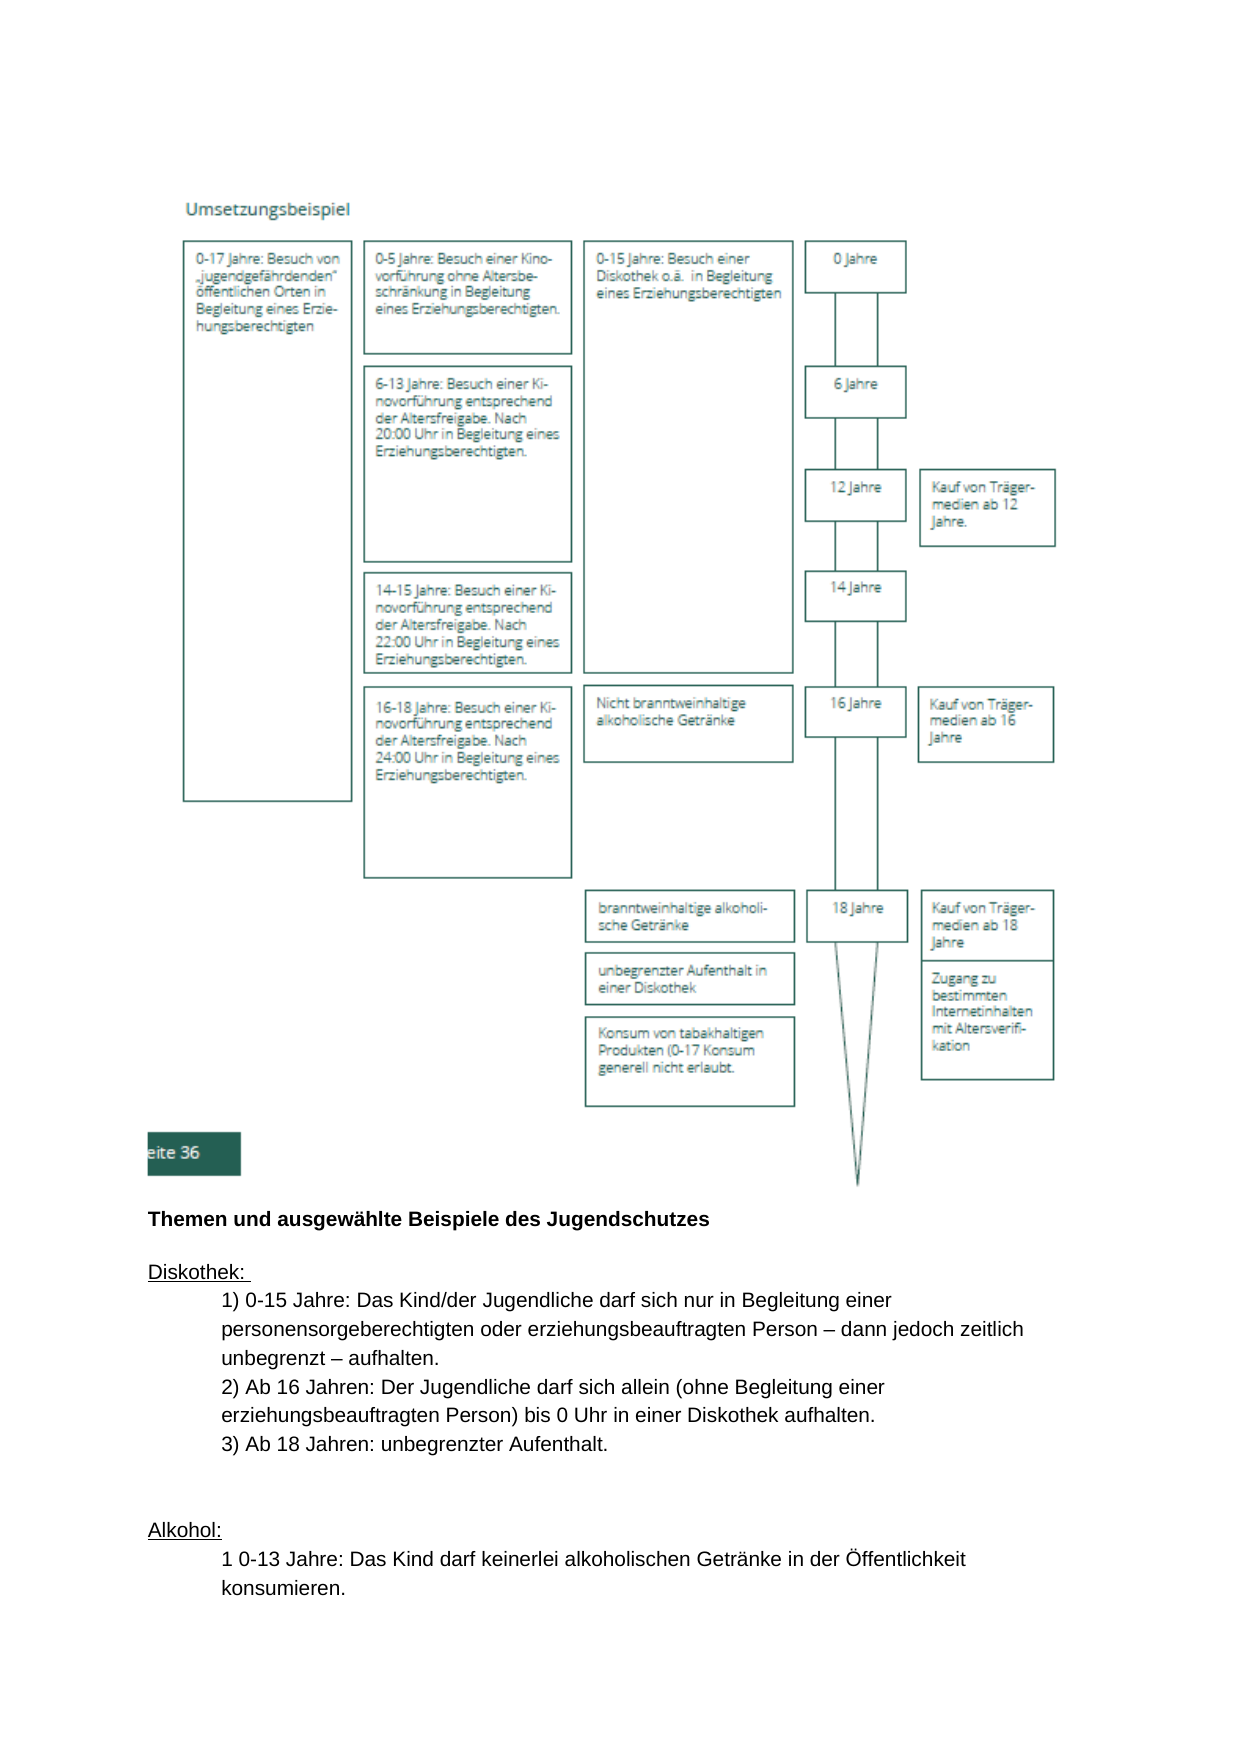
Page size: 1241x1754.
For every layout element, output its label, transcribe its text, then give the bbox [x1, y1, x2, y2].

text 1) 0-15 Jahre: Das Kind/der Jugendliche darf sich nur in Begleitung einer personensorgeberechtigten oder erziehungsbeauftragten Person – dann jedoch zeitlich unbegrenzt – aufhalten. [221, 1288, 1093, 1370]
text Themen und ausgewählte Beispiele des Jugendschutzes [148, 1207, 1093, 1231]
text Alkohol: [148, 1518, 1093, 1542]
text 3) Ab 18 Jahren: unbegrenzter Aufenthalt. [221, 1432, 1093, 1456]
text Diskothek: [148, 1259, 1093, 1283]
text 2) Ab 16 Jahren: Der Jugendliche darf sich allein (ohne Begleitung einer erziehungsbeauftragten Person) bis 0 Uhr in einer Diskothek aufhalten. [221, 1374, 1093, 1427]
text 1 0-13 Jahre: Das Kind darf keinerlei alkoholischen Getränke in der Öffentlichkeit konsumieren. [221, 1547, 1093, 1600]
